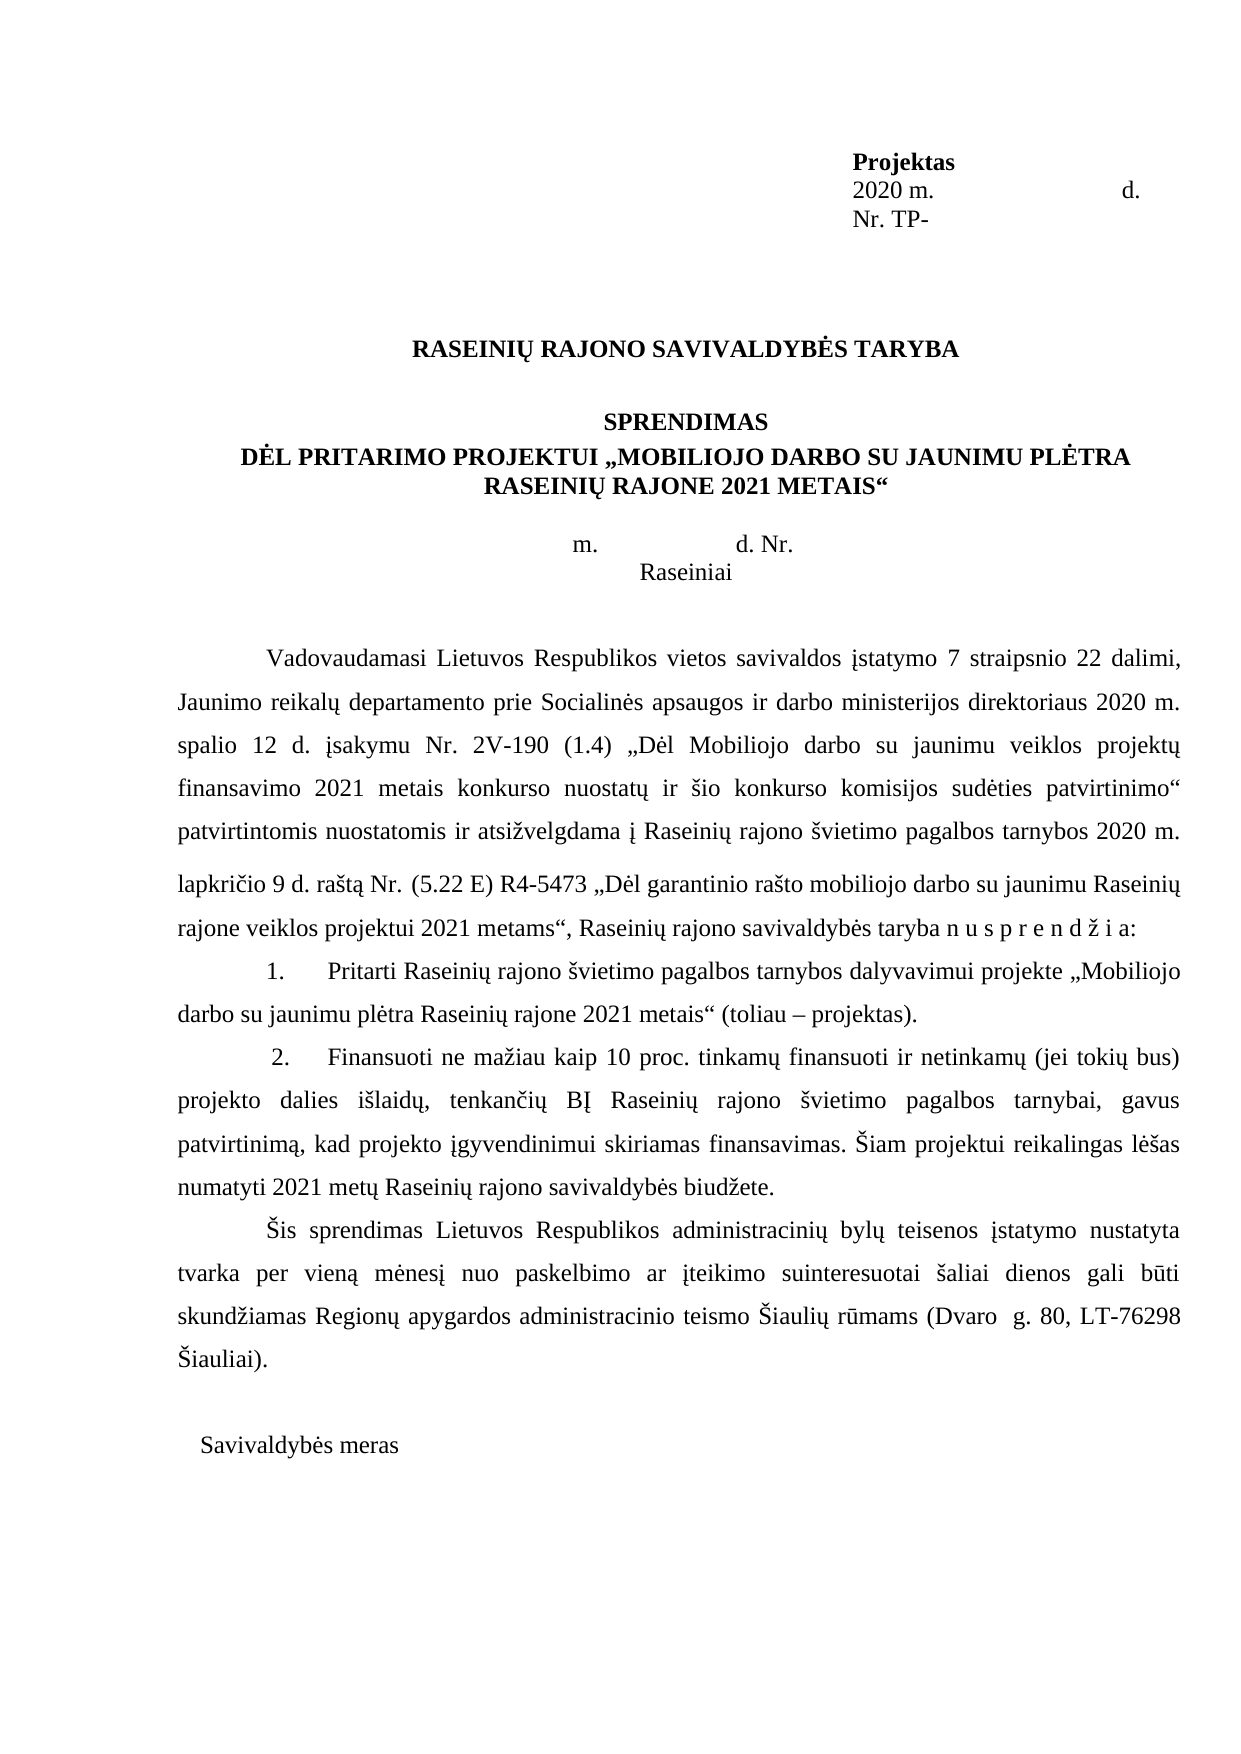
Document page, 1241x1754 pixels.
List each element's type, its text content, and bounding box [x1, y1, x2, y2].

text Šis sprendimas Lietuvos Respublikos administracinių bylų teisenos įstatymo nustatyta tvarka per vieną mėnesį nuo paskelbimo ar įteikimo suinteresuotai šaliai dienos gali būti skundžiamas Regionų apygardos administracinio teismo Šiaulių rūmams (Dvaro g. 80, LT-76298 Šiauliai). [177, 1215, 1181, 1373]
text Vadovaudamasi Lietuvos Respublikos vietos savivaldos įstatymo 7 straipsnio 22 dalimi, Jaunimo reikalų departamento prie Socialinės apsaugos ir darbo ministerijos direktoriaus 2020 m. spalio 12 d. įsakymu Nr. 2V-190 (1.4) „Dėl Mobiliojo darbo su jaunimu veiklos projektų finansavimo 2021 metais konkurso nuostatų ir šio konkurso komisijos sudėties patvirtinimo“ patvirtintomis nuostatomis ir atsižvelgdama į Raseinių rajono švietimo pagalbos tarnybos 2020 m. lapkričio 9 d. raštą Nr. (5.22 E) R4-5473 „Dėl garantinio rašto mobiliojo darbo su jaunimu Raseinių rajone veiklos projektui 2021 metams“, Raseinių rajono savivaldybės taryba n u s p r e n d ž i a: [177, 643, 1181, 942]
text Projektas [177, 147, 1181, 176]
table_header [824, 1431, 1192, 1466]
table_cell RASEINIŲ RAJONO SAVIVALDYBĖS TARYBA [177, 335, 1194, 407]
table_cell m. d. Nr. Raseiniai [177, 500, 1194, 600]
table_header [177, 262, 1194, 334]
table_cell SPRENDIMAS [177, 407, 1194, 442]
text Nr. TP- [177, 204, 1181, 233]
table_header [573, 1431, 823, 1466]
text 2020 m. d. [177, 176, 1181, 204]
table_cell DĖL PRITARIMO PROJEKTUI „Mobiliojo darbo su jaunimu PLĖTRA Raseinių rajone 2021 metais“ [177, 443, 1194, 500]
table_header Savivaldybės meras [189, 1431, 572, 1466]
text 2. Finansuoti ne mažiau kaip 10 proc. tinkamų finansuoti ir netinkamų (jei tokių bus) projekto dalies išlaidų, tenkančių BĮ Raseinių rajono švietimo pagalbos tarnybai, gavus patvirtinimą, kad projekto įgyvendinimui skiriamas finansavimas. Šiam projektui reikalingas lėšas numatyti 2021 metų Raseinių rajono savivaldybės biudžete. [177, 1042, 1181, 1201]
text 1. Pritarti Raseinių rajono švietimo pagalbos tarnybos dalyvavimui projekte „Mobiliojo darbo su jaunimu plėtra Raseinių rajone 2021 metais“ (toliau – projektas). [177, 956, 1181, 1028]
